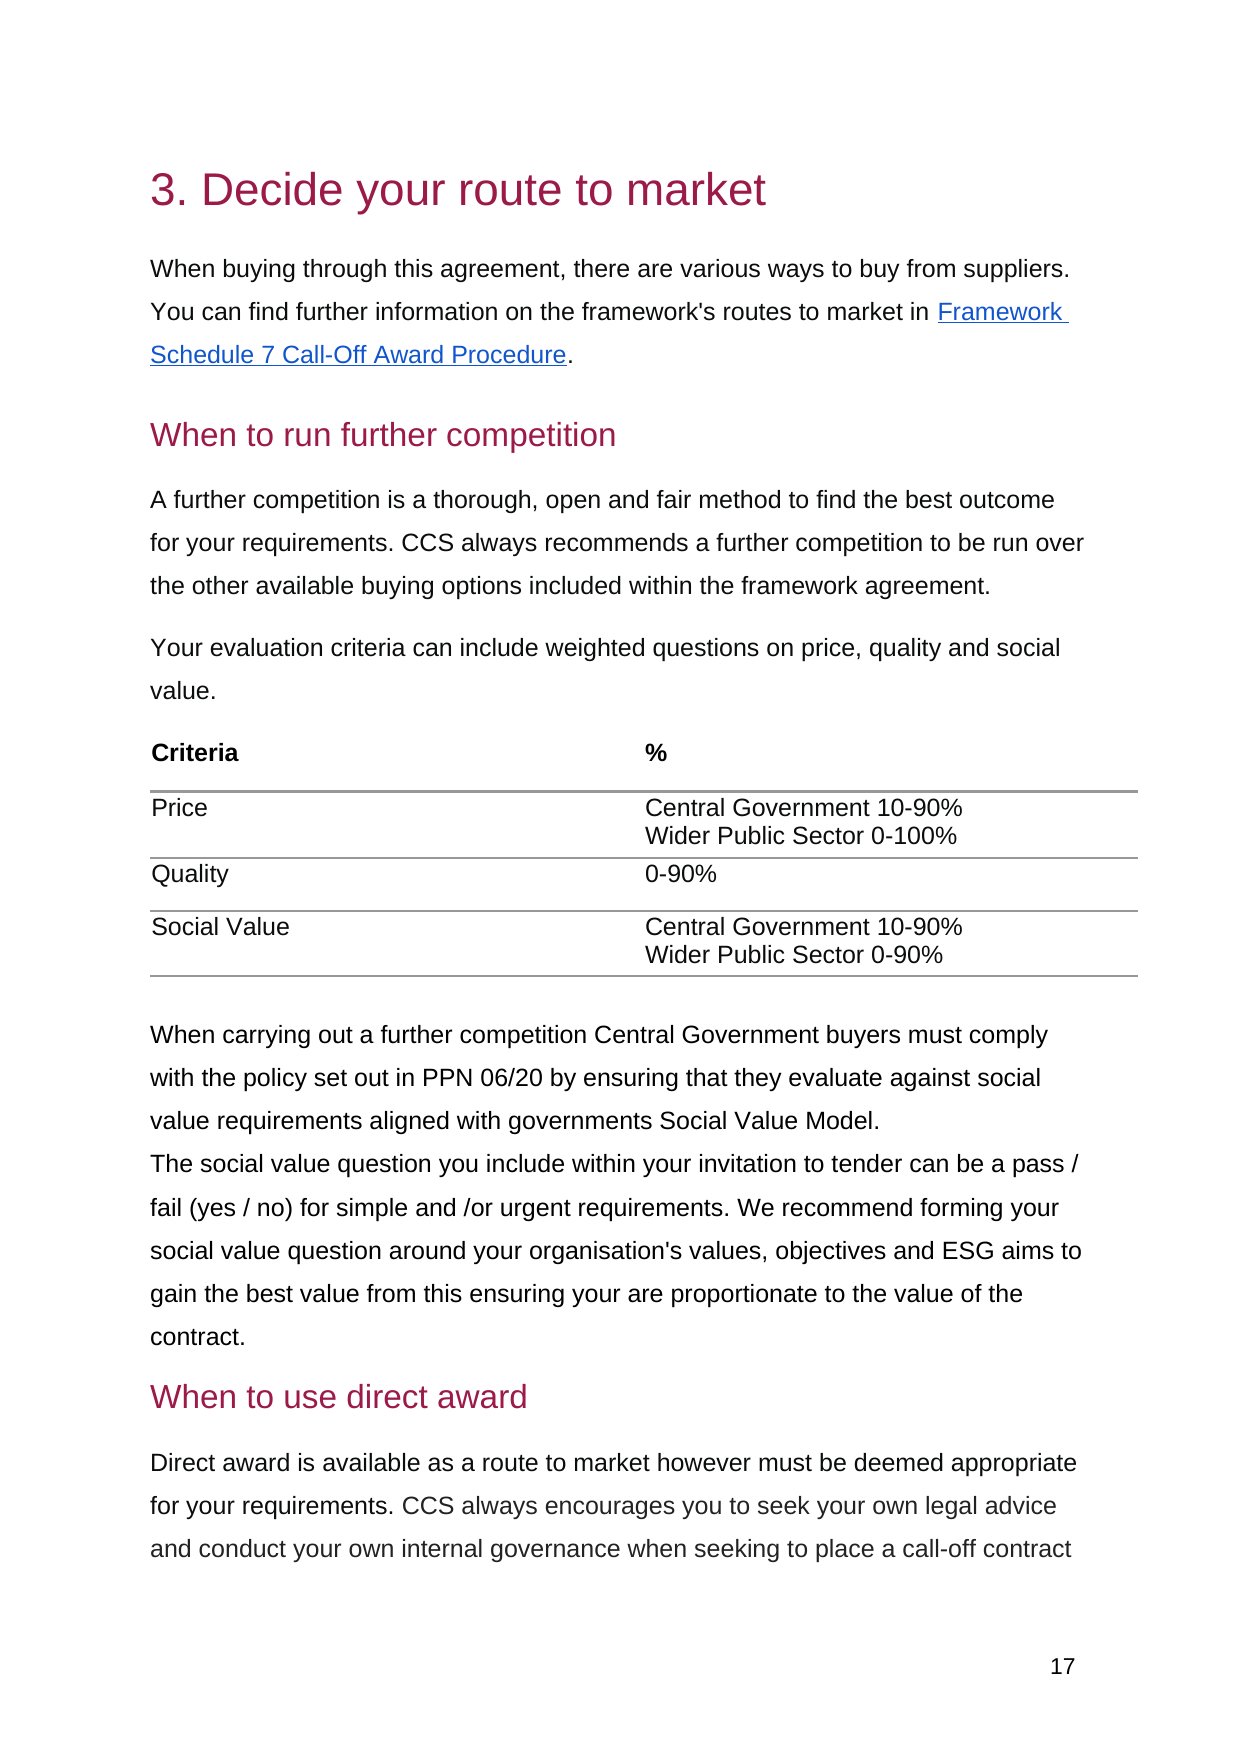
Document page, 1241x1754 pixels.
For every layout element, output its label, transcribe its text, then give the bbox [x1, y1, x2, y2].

text When carrying out a further competition Central Government buyers must comply with the policy set out in PPN 06/20 by ensuring that they evaluate against social value requirements aligned with governments Social Value Model. [150, 1020, 1090, 1135]
text When buying through this agreement, there are various ways to buy from suppliers. You can find further information on the framework's routes to market in Framework Schedule 7 Call-Off Award Procedure. [150, 254, 1090, 369]
text A further competition is a thorough, open and fair method to find the best outcome for your requirements. CCS always recommends a further competition to be run over the other available buying options included within the framework agreement. [150, 485, 1090, 600]
table_header Criteria [150, 738, 644, 790]
subtitle 3. Decide your route to market [150, 162, 1090, 215]
table_header % [644, 738, 1137, 790]
text Direct award is available as a route to market however must be deemed appropriate for your requirements. CCS always encourages you to seek your own legal advice and conduct your own internal governance when seeking to place a call-off contract [150, 1448, 1090, 1563]
text Your evaluation criteria can include weighted questions on price, quality and social value. [150, 633, 1090, 705]
text The social value question you include within your invitation to tender can be a pass / fail (yes / no) for simple and /or urgent requirements. We recommend forming your social value question around your organisation's values, objectives and ESG aims to gain the best value from this ensuring your are proportionate to the value of the contract. [150, 1149, 1090, 1351]
table_cell 0-90% [644, 859, 1137, 910]
subtitle When to use direct award [150, 1378, 1090, 1416]
table_cell Central Government 10-90% Wider Public Sector 0-100% [644, 793, 1137, 857]
table_cell Social Value [150, 912, 644, 975]
table_cell Quality [150, 859, 644, 910]
subtitle When to run further competition [150, 415, 1090, 453]
table_cell Central Government 10-90% Wider Public Sector 0-90% [644, 912, 1137, 975]
table_cell Price [150, 793, 644, 857]
